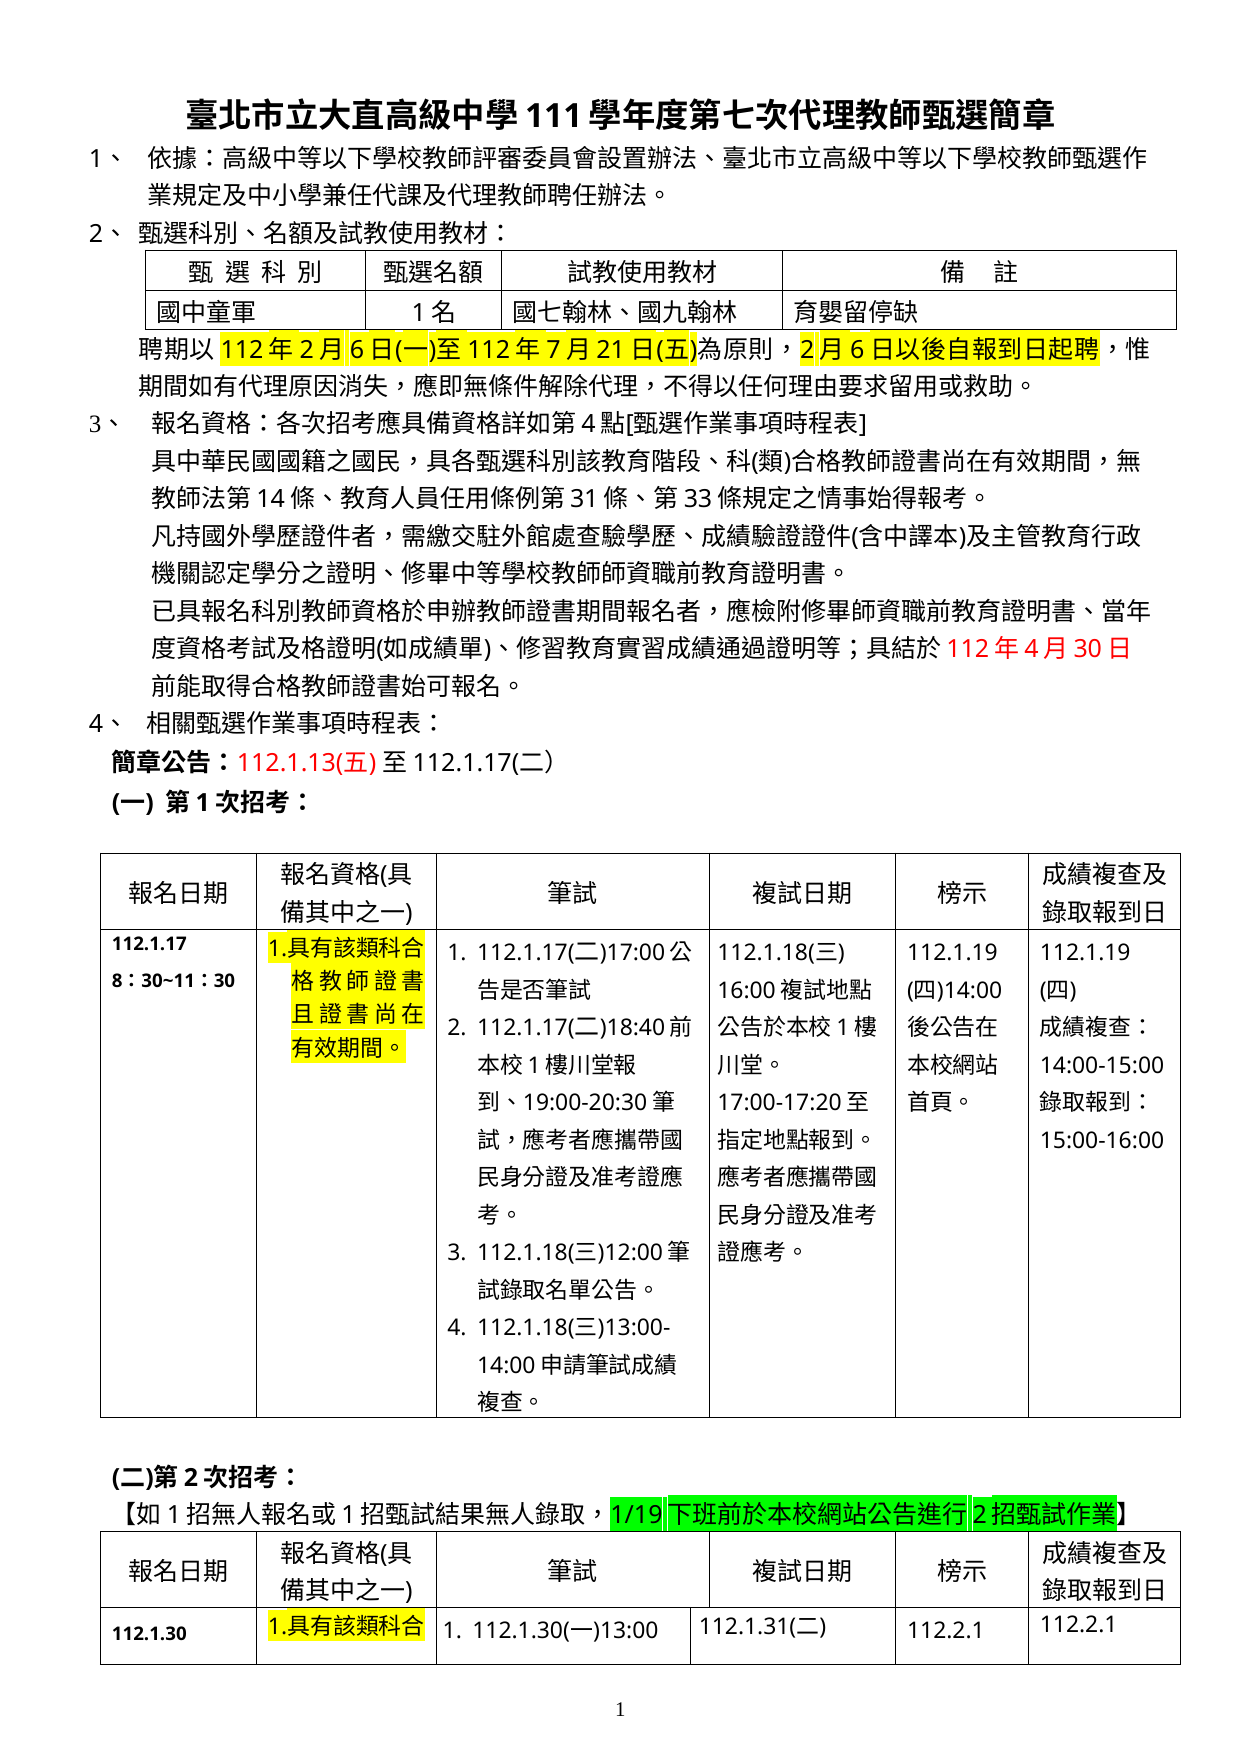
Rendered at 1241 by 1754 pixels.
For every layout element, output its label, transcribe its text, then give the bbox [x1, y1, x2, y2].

list 甄選科別、名額及試教使用教材： [89, 212, 1152, 249]
table_cell 112.1.17 8：30~11：30 [101, 930, 256, 1417]
table_cell 筆試 [437, 1532, 709, 1607]
table_header 甄選名額 [366, 251, 501, 290]
table_cell 112.1.30 [101, 1608, 256, 1664]
table_cell 112.1.19 (四) 成績複查： 14:00-15:00 錄取報到： 15:00-16:00 [1029, 930, 1180, 1417]
table_cell 112.1.17(二)17:00公告是否筆試 112.1.17(二)18:40前本校1樓川堂報到、19:00-20:30筆試，應考者應攜帶國民身分證及准考證應考。 112.1.18(三)12:00筆試錄取名單公告。 112.1.18(三)13:00-14:00申請筆試成績複查。 [437, 930, 709, 1417]
table_cell 榜示 [896, 1532, 1028, 1607]
list 報名資格：各次招考應具備資格詳如第4點[甄選作業事項時程表] 具中華民國國籍之國民，具各甄選科別該教育階段、科(類)合格教師證書尚在有效期間，無教師法第14條、教育人員任用條例第31條、第33條規定之情事始得報考。 凡持國外學歷證件者，需繳交駐外館處查驗學歷、成績驗證證件(含中譯本)及主管教育行政機關認定學分之證明、修畢中等學校教師師資職前教育證明書。 已具報名科別教師資格於申辦教師證書期間報名者，應檢附修畢師資職前教育證明書、當年度資格考試及格證明(如成績單)、修習教育實習成績通過證明等；具結於112年4月30日前能取得合格教師證書始可報名。 [89, 402, 1152, 702]
table_cell 報名日期 [101, 1532, 256, 1607]
table_header [709, 740, 1180, 781]
table_cell (二)第2次招考： 【如1招無人報名或1招甄試結果無人錄取，1/19下班前於本校網站公告進行2招甄試作業】 [100, 1418, 1180, 1531]
table_header 簡章公告：112.1.13(五) 至112.1.17(二） [100, 740, 709, 781]
table_cell 榜示 [896, 854, 1028, 929]
table_cell 1.具有該類科合格教師證書且證書尚在有效期間。 [257, 930, 436, 1417]
table_cell 國七翰林、國九翰林 [502, 291, 782, 329]
list 相關甄選作業事項時程表： [89, 702, 1152, 740]
table_cell 報名資格(具備其中之一) [257, 854, 436, 929]
table_cell 複試日期 [710, 1532, 895, 1607]
table_cell 112.1.31(二) [691, 1608, 895, 1664]
table_header 甄 選 科 別 [146, 251, 365, 290]
table_header 備 註 [783, 251, 1176, 290]
table_cell 筆試 [437, 854, 709, 929]
table_cell 112.2.1 [1029, 1608, 1180, 1664]
table_cell 112.2.1 [896, 1608, 1028, 1664]
table_cell 報名日期 [101, 854, 256, 929]
table_cell 成績複查及 錄取報到日 [1029, 1532, 1180, 1607]
table_cell 1名 [366, 291, 501, 329]
table_header 試教使用教材 [502, 251, 782, 290]
table_cell 育嬰留停缺 [783, 291, 1176, 329]
text 聘期以112年2月6日(一)至112年7月21日(五)為原則，2月6日以後自報到日起聘，惟期間如有代理原因消失，應即無條件解除代理，不得以任何理由要求留用或救助。 [139, 330, 1152, 402]
text 臺北市立大直高級中學111學年度第七次代理教師甄選簡章 [89, 89, 1152, 137]
table_cell 112.1.18(三) 16:00複試地點公告於本校1樓川堂。 17:00-17:20至指定地點報到。 應考者應攜帶國民身分證及准考證應考。 [710, 930, 895, 1417]
table_cell 112.1.19 (四)14:00後公告在本校網站首頁。 [896, 930, 1028, 1417]
table_cell 複試日期 [710, 854, 895, 929]
table_cell 112.1.30(一)13:00公告是否筆試 112.1.30(一)13:40前本校1樓川堂報到、14:00-15:30筆試，應考者應攜帶國民身分證及准考證應考。 112.1.30(一)19:00筆試錄取名單公告。 112.1.31(二)08:00-09:00申請筆試成績複查。 [437, 1608, 690, 1664]
table_cell 第1次招考： [100, 781, 1180, 853]
list 依據：高級中等以下學校教師評審委員會設置辦法、臺北市立高級中等以下學校教師甄選作業規定及中小學兼任代課及代理教師聘任辦法。 [89, 137, 1152, 212]
table_cell 成績複查及 錄取報到日 [1029, 854, 1180, 929]
table_cell 國中童軍 [146, 291, 365, 329]
table_cell 1.具有該類科合 [257, 1608, 436, 1664]
table_cell 報名資格(具備其中之一) [257, 1532, 436, 1607]
